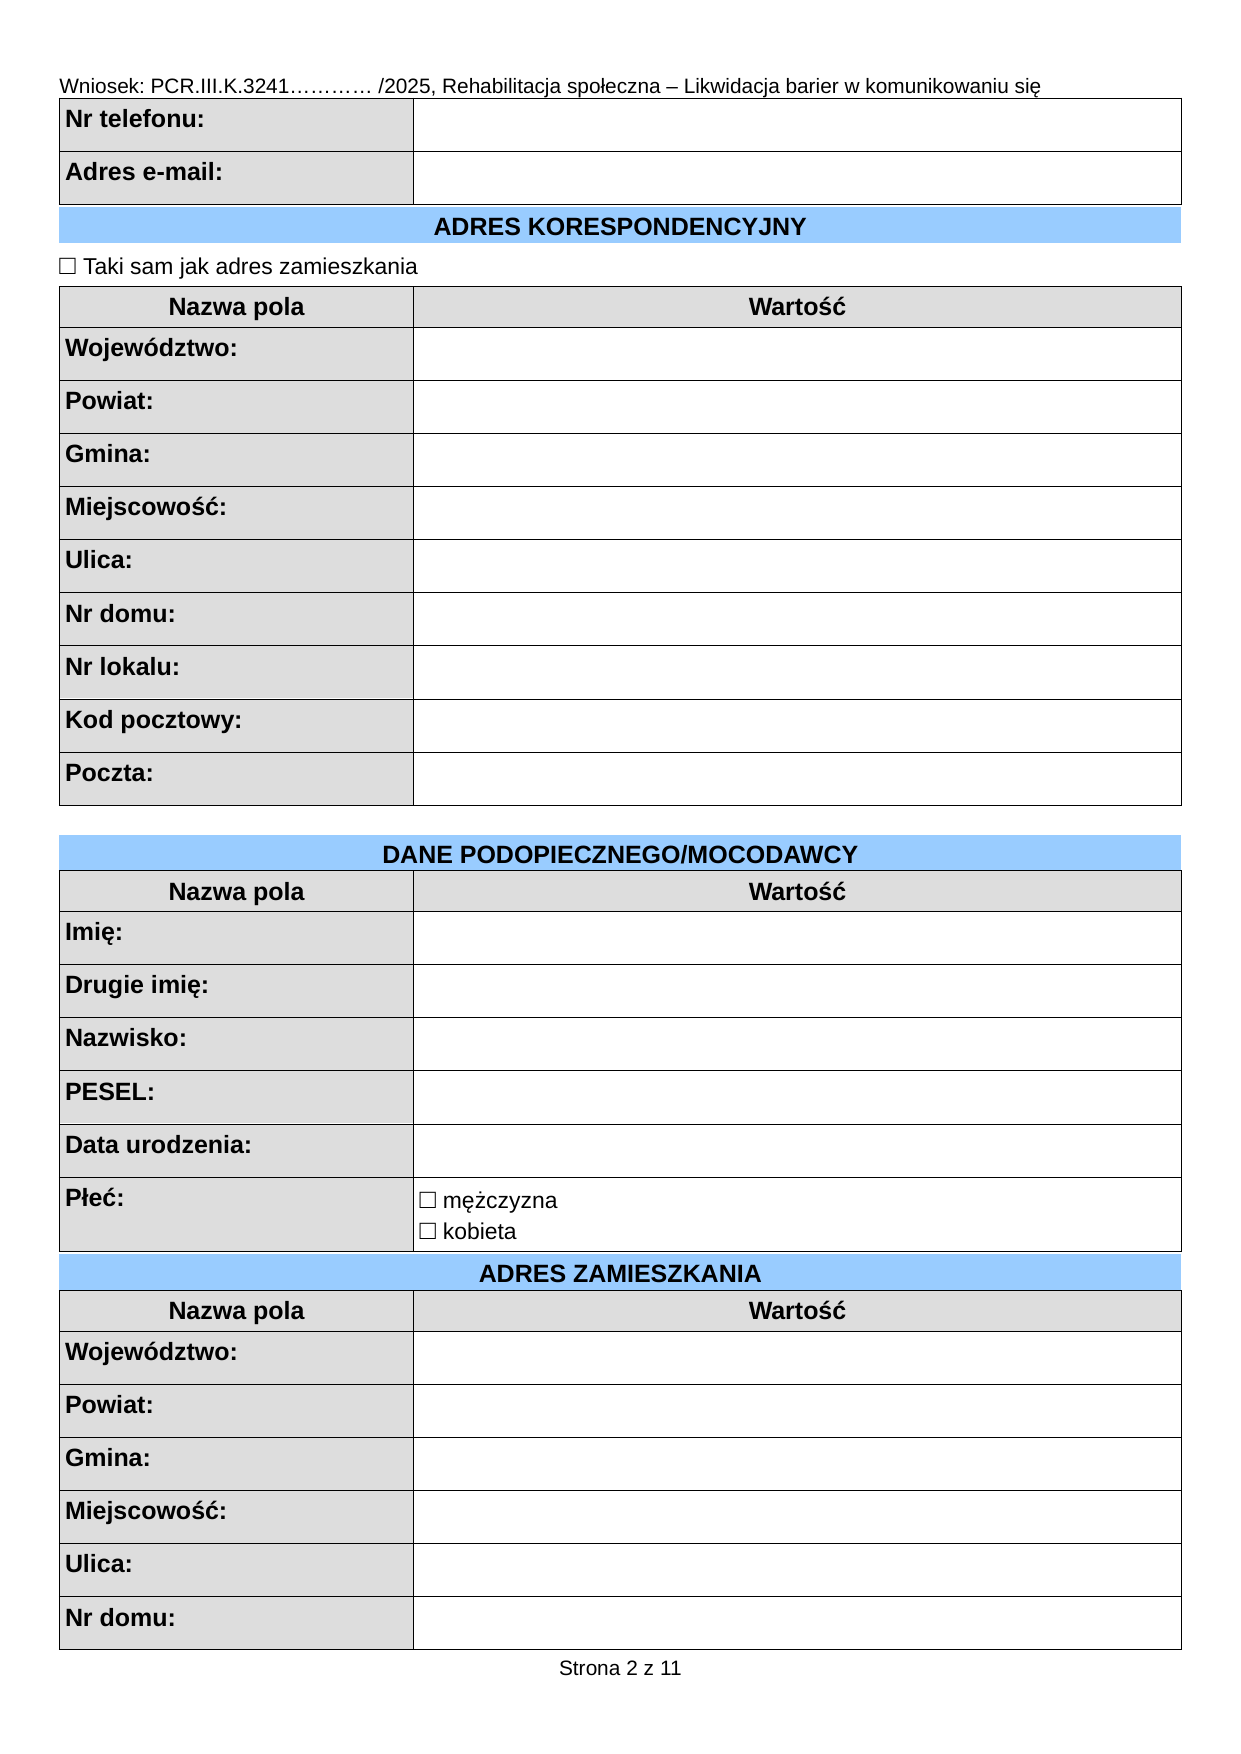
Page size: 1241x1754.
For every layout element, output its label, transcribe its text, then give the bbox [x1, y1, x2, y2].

table_header Wartość [414, 871, 1181, 911]
subtitle ADRES ZAMIESZKANIA [59, 1254, 1181, 1290]
table_cell [414, 1597, 1181, 1649]
table_cell [414, 646, 1181, 698]
table_header Nazwa pola [60, 287, 413, 327]
table_cell [414, 487, 1181, 539]
table_cell Nazwisko: [60, 1018, 413, 1070]
table_cell Gmina: [60, 434, 413, 486]
subtitle DANE PODOPIECZNEGO/MOCODAWCY [59, 835, 1181, 870]
table_cell Nr telefonu: [60, 99, 413, 151]
table_cell Miejscowość: [60, 1491, 413, 1543]
table_cell [414, 1332, 1181, 1384]
table_cell Nr domu: [60, 1597, 413, 1649]
table_cell Drugie imię: [60, 965, 413, 1017]
table_header Nazwa pola [60, 871, 413, 911]
table_cell [414, 434, 1181, 486]
table_cell Powiat: [60, 381, 413, 433]
table_cell Ulica: [60, 540, 413, 592]
table_cell [414, 381, 1181, 433]
table_cell Powiat: [60, 1385, 413, 1437]
table_cell Gmina: [60, 1438, 413, 1490]
text □ Taki sam jak adres zamieszkania [59, 249, 1181, 280]
table_cell [414, 1385, 1181, 1437]
table_cell [414, 912, 1181, 964]
subtitle ADRES KORESPONDENCYJNY [59, 207, 1181, 243]
table_cell Nr lokalu: [60, 646, 413, 698]
table_cell Imię: [60, 912, 413, 964]
table_cell [414, 328, 1181, 380]
table_cell [414, 152, 1181, 204]
table_cell Ulica: [60, 1544, 413, 1596]
table_cell [414, 700, 1181, 752]
table_cell [414, 540, 1181, 592]
table_header Wartość [414, 287, 1181, 327]
table_cell □ mężczyzna □ kobieta [414, 1178, 1181, 1251]
table_cell Miejscowość: [60, 487, 413, 539]
table_cell [414, 1125, 1181, 1177]
table_header Wartość [414, 1291, 1181, 1331]
table_cell [414, 1438, 1181, 1490]
table_cell Poczta: [60, 753, 413, 805]
table_cell [414, 1491, 1181, 1543]
table_cell Data urodzenia: [60, 1125, 413, 1177]
table_cell Województwo: [60, 1332, 413, 1384]
table_cell Województwo: [60, 328, 413, 380]
table_cell Kod pocztowy: [60, 700, 413, 752]
table_cell Adres e-mail: [60, 152, 413, 204]
table_cell PESEL: [60, 1071, 413, 1123]
table_cell [414, 1018, 1181, 1070]
table_cell [414, 1544, 1181, 1596]
table_cell Nr domu: [60, 593, 413, 645]
table_cell [414, 965, 1181, 1017]
table_cell [414, 753, 1181, 805]
table_cell Płeć: [60, 1178, 413, 1251]
table_cell [414, 1071, 1181, 1123]
table_cell [414, 99, 1181, 151]
table_header Nazwa pola [60, 1291, 413, 1331]
table_cell [414, 593, 1181, 645]
